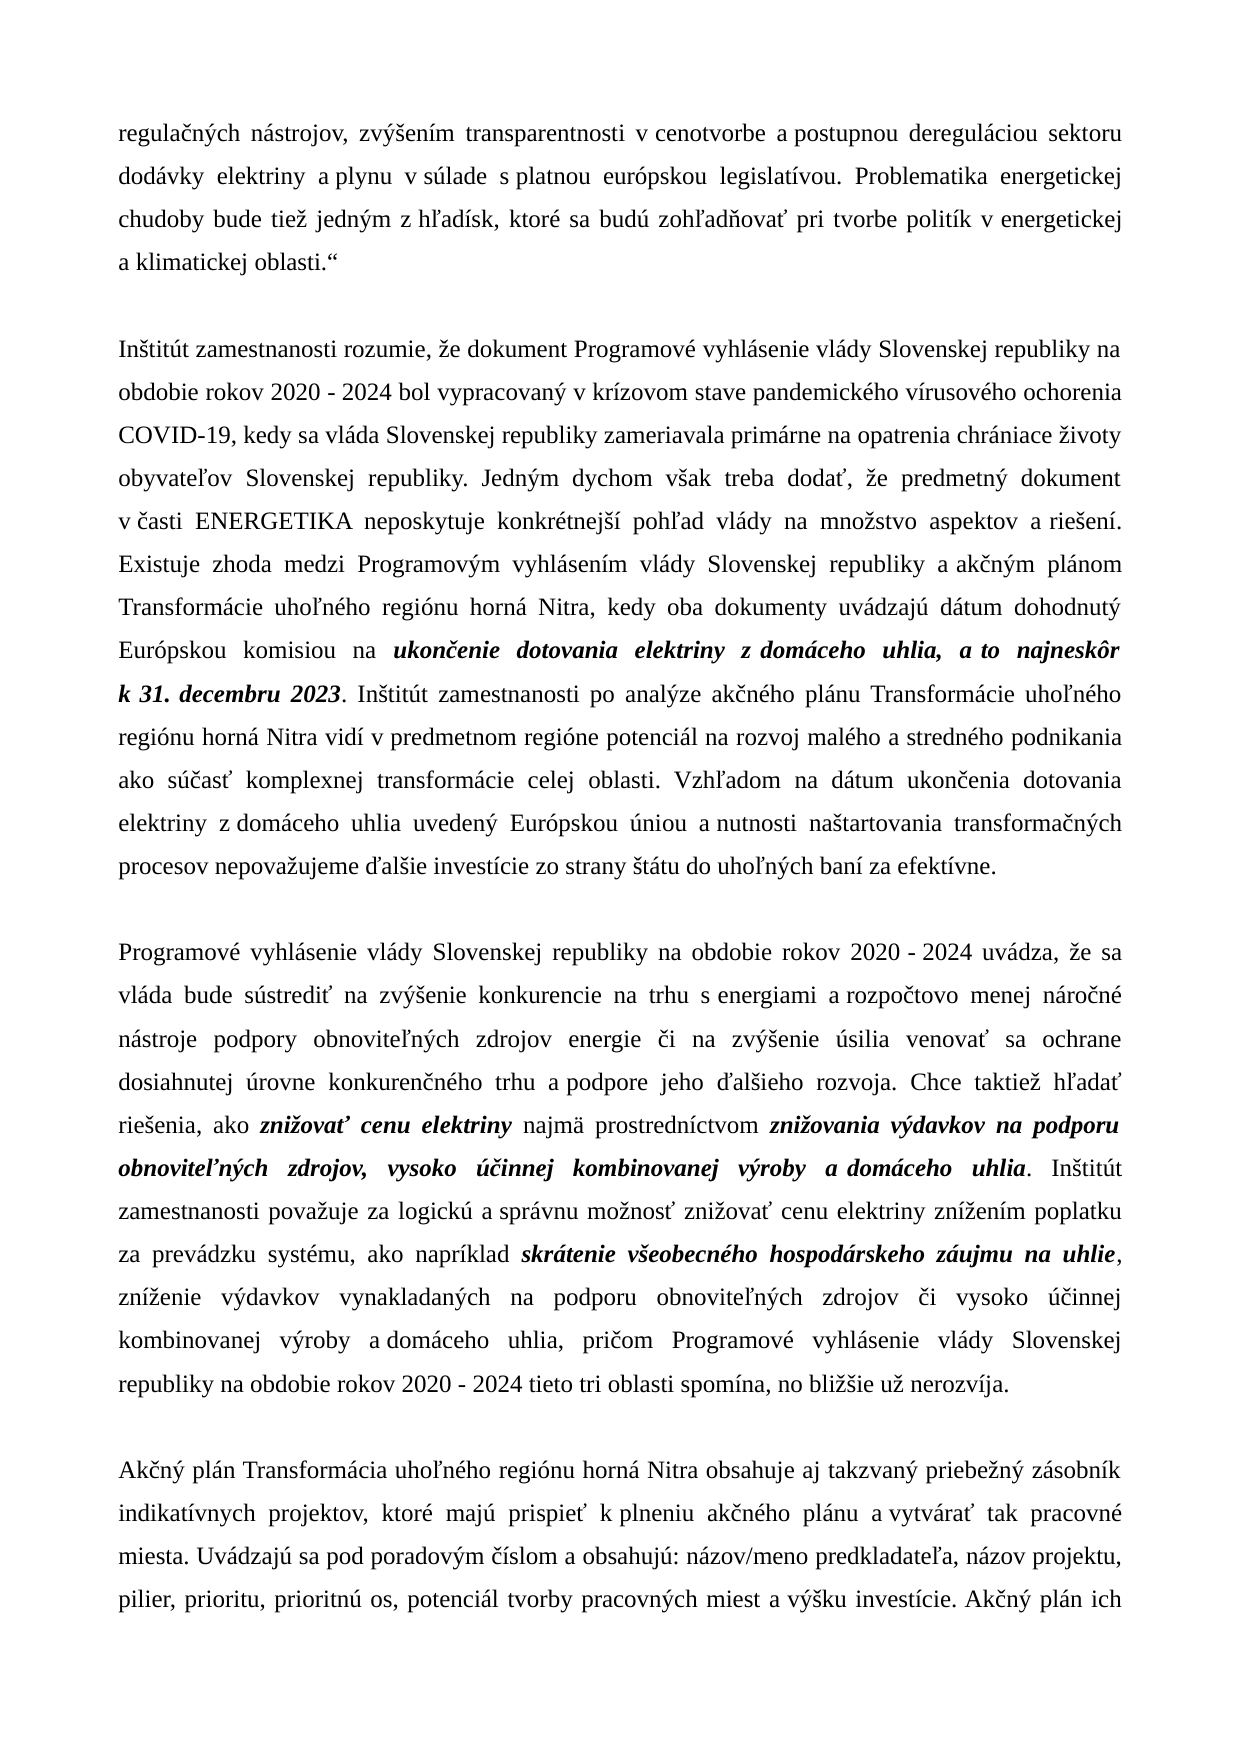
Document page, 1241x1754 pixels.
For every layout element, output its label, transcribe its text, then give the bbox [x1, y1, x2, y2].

text Akčný plán Transformácia uhoľného regiónu horná Nitra obsahuje aj takzvaný priebežný zásobník indikatívnych projektov, ktoré majú prispieť k plneniu akčného plánu a vytvárať tak pracovné miesta. Uvádzajú sa pod poradovým číslom a obsahujú: názov/meno predkladateľa, názov projektu, pilier, prioritu, prioritnú os, potenciál tvorby pracovných miest a výšku investície. Akčný plán ich [118, 1455, 1122, 1613]
text Programové vyhlásenie vlády Slovenskej republiky na obdobie rokov 2020 - 2024 uvádza, že sa vláda bude sústrediť na zvýšenie konkurencie na trhu s energiami a rozpočtovo menej náročné nástroje podpory obnoviteľných zdrojov energie či na zvýšenie úsilia venovať sa ochrane dosiahnutej úrovne konkurenčného trhu a podpore jeho ďalšieho rozvoja. Chce taktiež hľadať riešenia, ako znižovať cenu elektriny najmä prostredníctvom znižovania výdavkov na podporu obnoviteľných zdrojov, vysoko účinnej kombinovanej výroby a domáceho uhlia. Inštitút zamestnanosti považuje za logickú a správnu možnosť znižovať cenu elektriny znížením poplatku za prevádzku systému, ako napríklad skrátenie všeobecného hospodárskeho záujmu na uhlie, zníženie výdavkov vynakladaných na podporu obnoviteľných zdrojov či vysoko účinnej kombinovanej výroby a domáceho uhlia, pričom Programové vyhlásenie vlády Slovenskej republiky na obdobie rokov 2020 - 2024 tieto tri oblasti spomína, no bližšie už nerozvíja. [118, 937, 1122, 1397]
text Inštitút zamestnanosti rozumie, že dokument Programové vyhlásenie vlády Slovenskej republiky na obdobie rokov 2020 - 2024 bol vypracovaný v krízovom stave pandemického vírusového ochorenia COVID-19, kedy sa vláda Slovenskej republiky zameriavala primárne na opatrenia chrániace životy obyvateľov Slovenskej republiky. Jedným dychom však treba dodať, že predmetný dokument v časti ENERGETIKA neposkytuje konkrétnejší pohľad vlády na množstvo aspektov a riešení. Existuje zhoda medzi Programovým vyhlásením vlády Slovenskej republiky a akčným plánom Transformácie uhoľného regiónu horná Nitra, kedy oba dokumenty uvádzajú dátum dohodnutý Európskou komisiou na ukončenie dotovania elektriny z domáceho uhlia, a to najneskôr k 31. decembru 2023. Inštitút zamestnanosti po analýze akčného plánu Transformácie uhoľného regiónu horná Nitra vidí v predmetnom regióne potenciál na rozvoj malého a stredného podnikania ako súčasť komplexnej transformácie celej oblasti. Vzhľadom na dátum ukončenia dotovania elektriny z domáceho uhlia uvedený Európskou úniou a nutnosti naštartovania transformačných procesov nepovažujeme ďalšie investície zo strany štátu do uhoľných baní za efektívne. [118, 334, 1122, 880]
text regulačných nástrojov, zvýšením transparentnosti v cenotvorbe a postupnou dereguláciou sektoru dodávky elektriny a plynu v súlade s platnou európskou legislatívou. Problematika energetickej chudoby bude tiež jedným z hľadísk, ktoré sa budú zohľadňovať pri tvorbe politík v energetickej a klimatickej oblasti.“ [118, 118, 1122, 276]
